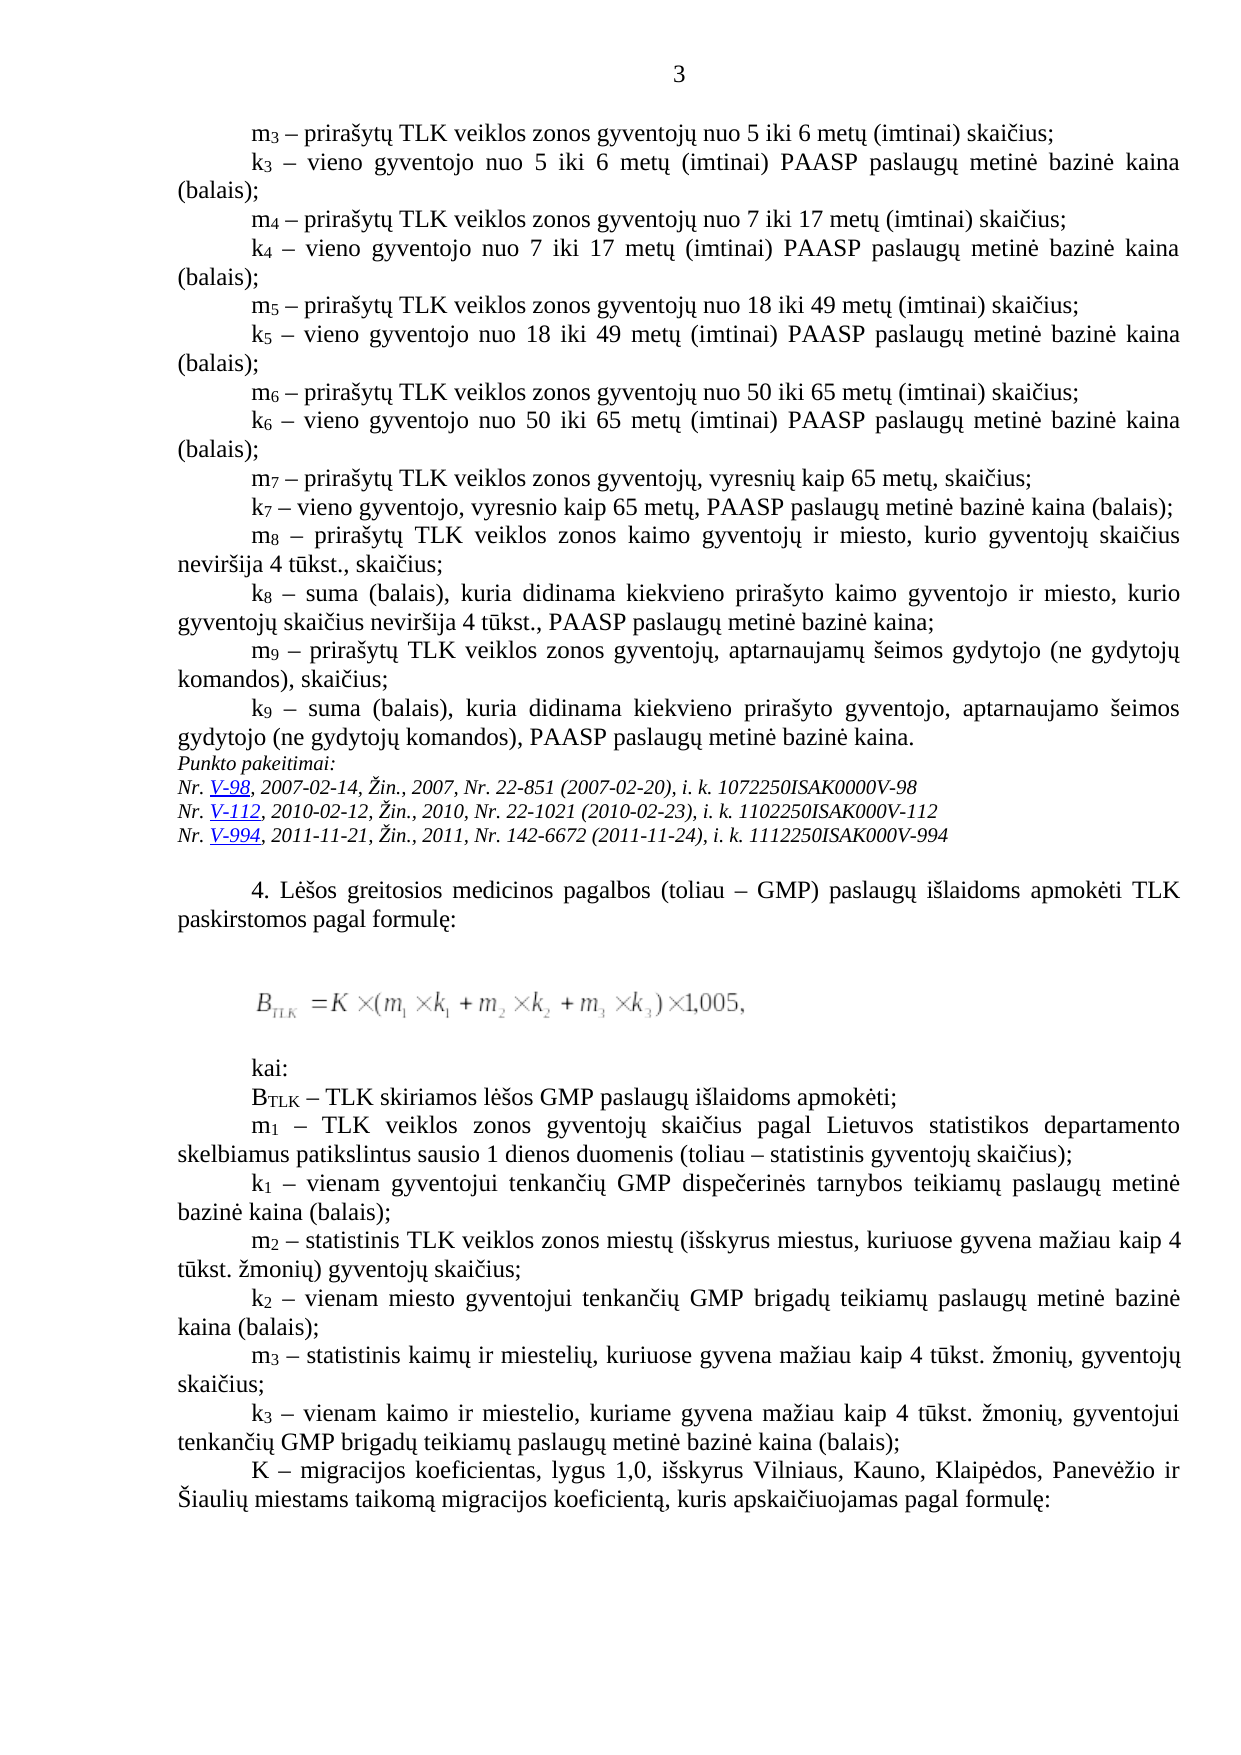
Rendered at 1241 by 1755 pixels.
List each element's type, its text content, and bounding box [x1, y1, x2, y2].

text m3 – statistinis kaimų ir miestelių, kuriuose gyvena mažiau kaip 4 tūkst. žmonių, gyventojų skaičius; [177, 1341, 1181, 1398]
text k9 – suma (balais), kuria didinama kiekvieno prirašyto gyventojo, aptarnaujamo šeimos gydytojo (ne gydytojų komandos), PAASP paslaugų metinė bazinė kaina. [177, 693, 1181, 751]
text Nr. V-112, 2010-02-12, Žin., 2010, Nr. 22-1021 (2010-02-23), i. k. 1102250ISAK000V-112 [177, 799, 1181, 823]
text Punkto pakeitimai: [177, 751, 1181, 775]
text k8 – suma (balais), kuria didinama kiekvieno prirašyto kaimo gyventojo ir miesto, kurio gyventojų skaičius neviršija 4 tūkst., PAASP paslaugų metinė bazinė kaina; [177, 578, 1181, 636]
text BTLK – TLK skiriamos lėšos GMP paslaugų išlaidoms apmokėti; [177, 1082, 1181, 1111]
text BTLK = K x (m1 x k1 + m2 x k2 + m3 x k3) x 1,005, [236, 962, 1181, 1024]
text m1 – TLK veiklos zonos gyventojų skaičius pagal Lietuvos statistikos departamento skelbiamus patikslintus sausio 1 dienos duomenis (toliau – statistinis gyventojų skaičius); [177, 1111, 1181, 1168]
text k7 – vieno gyventojo, vyresnio kaip 65 metų, PAASP paslaugų metinė bazinė kaina (balais); [177, 492, 1181, 521]
text K – migracijos koeficientas, lygus 1,0, išskyrus Vilniaus, Kauno, Klaipėdos, Panevėžio ir Šiaulių miestams taikomą migracijos koeficientą, kuris apskaičiuojamas pagal formulę: [177, 1456, 1181, 1513]
text k2 – vienam miesto gyventojui tenkančių GMP brigadų teikiamų paslaugų metinė bazinė kaina (balais); [177, 1283, 1181, 1341]
text k6 – vieno gyventojo nuo 50 iki 65 metų (imtinai) PAASP paslaugų metinė bazinė kaina (balais); [177, 406, 1181, 463]
text m3 – prirašytų TLK veiklos zonos gyventojų nuo 5 iki 6 metų (imtinai) skaičius; [177, 118, 1181, 147]
text k3 – vieno gyventojo nuo 5 iki 6 metų (imtinai) PAASP paslaugų metinė bazinė kaina (balais); [177, 147, 1181, 204]
text m8 – prirašytų TLK veiklos zonos kaimo gyventojų ir miesto, kurio gyventojų skaičius neviršija 4 tūkst., skaičius; [177, 521, 1181, 578]
text k5 – vieno gyventojo nuo 18 iki 49 metų (imtinai) PAASP paslaugų metinė bazinė kaina (balais); [177, 319, 1181, 377]
text m7 – prirašytų TLK veiklos zonos gyventojų, vyresnių kaip 65 metų, skaičius; [177, 463, 1181, 492]
text Nr. V-98, 2007-02-14, Žin., 2007, Nr. 22-851 (2007-02-20), i. k. 1072250ISAK0000V-98 [177, 775, 1181, 799]
text Nr. V-994, 2011-11-21, Žin., 2011, Nr. 142-6672 (2011-11-24), i. k. 1112250ISAK000V-994 [177, 823, 1181, 847]
text m6 – prirašytų TLK veiklos zonos gyventojų nuo 50 iki 65 metų (imtinai) skaičius; [177, 377, 1181, 406]
text k1 – vienam gyventojui tenkančių GMP dispečerinės tarnybos teikiamų paslaugų metinė bazinė kaina (balais); [177, 1168, 1181, 1226]
text m2 – statistinis TLK veiklos zonos miestų (išskyrus miestus, kuriuose gyvena mažiau kaip 4 tūkst. žmonių) gyventojų skaičius; [177, 1226, 1181, 1283]
text m9 – prirašytų TLK veiklos zonos gyventojų, aptarnaujamų šeimos gydytojo (ne gydytojų komandos), skaičius; [177, 636, 1181, 693]
text m5 – prirašytų TLK veiklos zonos gyventojų nuo 18 iki 49 metų (imtinai) skaičius; [177, 291, 1181, 319]
text kai: [177, 1053, 1181, 1082]
text k4 – vieno gyventojo nuo 7 iki 17 metų (imtinai) PAASP paslaugų metinė bazinė kaina (balais); [177, 233, 1181, 291]
text m4 – prirašytų TLK veiklos zonos gyventojų nuo 7 iki 17 metų (imtinai) skaičius; [177, 204, 1181, 233]
text k3 – vienam kaimo ir miestelio, kuriame gyvena mažiau kaip 4 tūkst. žmonių, gyventojui tenkančių GMP brigadų teikiamų paslaugų metinė bazinė kaina (balais); [177, 1398, 1181, 1456]
text 4. Lėšos greitosios medicinos pagalbos (toliau – GMP) paslaugų išlaidoms apmokėti TLK paskirstomos pagal formulę: [177, 876, 1181, 933]
